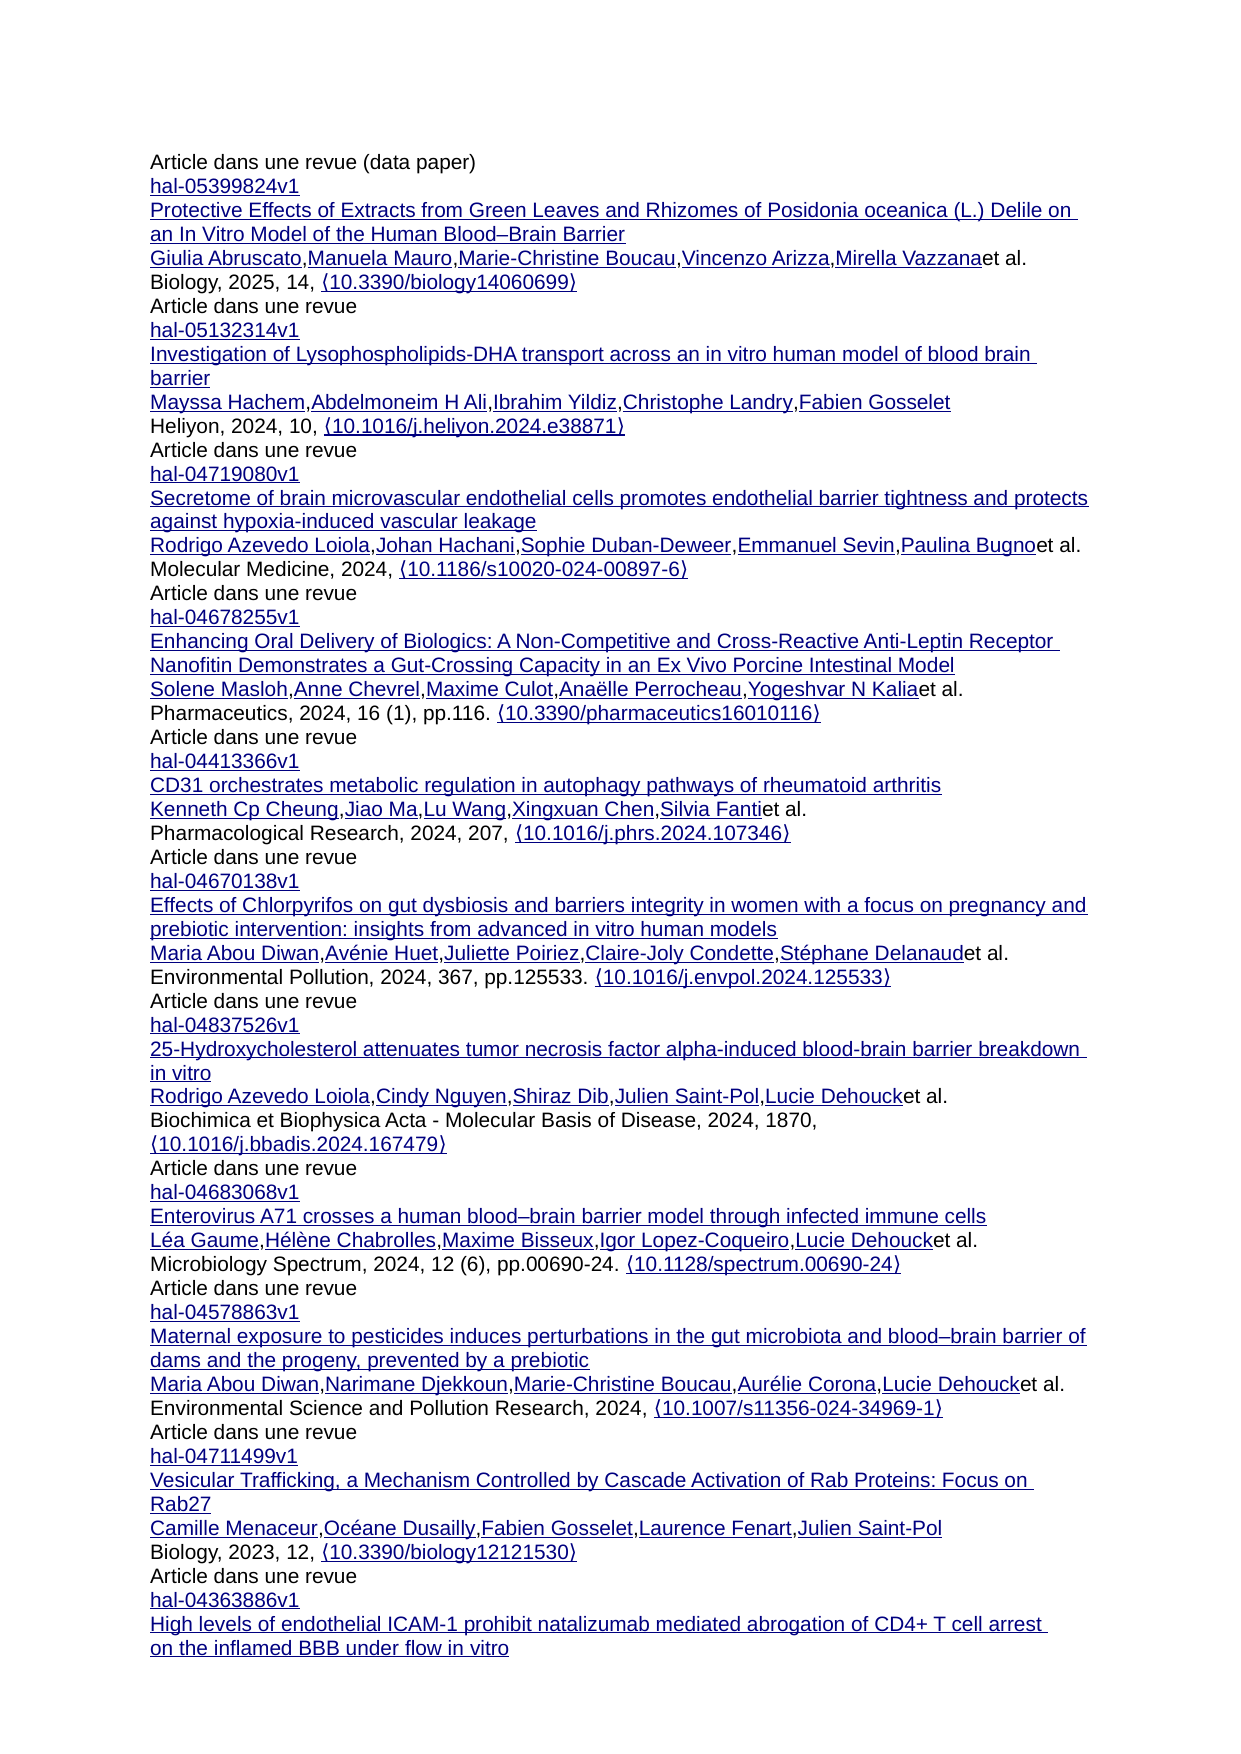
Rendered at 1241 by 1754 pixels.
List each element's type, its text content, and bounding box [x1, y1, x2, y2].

table_cell Article dans une revue (data paper) hal-05399824v1 [150, 150, 1090, 198]
table_cell Effects of Chlorpyrifos on gut dysbiosis and barriers integrity in women with a focus on pregnancy and prebiotic intervention: insights from advanced in vitro human models Maria Abou Diwan,Avénie Huet,Juliette Poiriez,Claire-Joly Condette,Stéphane Delanaudet al. Environmental Pollution, 2024, 367, pp.125533. ⟨10.1016/j.envpol.2024.125533⟩ Article dans une revue hal-04837526v1 [150, 893, 1090, 1036]
table_cell Secretome of brain microvascular endothelial cells promotes endothelial barrier tightness and protects against hypoxia-induced vascular leakage Rodrigo Azevedo Loiola,Johan Hachani,Sophie Duban-Deweer,Emmanuel Sevin,Paulina Bugnoet al. Molecular Medicine, 2024, ⟨10.1186/s10020-024-00897-6⟩ Article dans une revue hal-04678255v1 [150, 485, 1090, 629]
table_cell Enhancing Oral Delivery of Biologics: A Non-Competitive and Cross-Reactive Anti-Leptin Receptor Nanofitin Demonstrates a Gut-Crossing Capacity in an Ex Vivo Porcine Intestinal Model Solene Masloh,Anne Chevrel,Maxime Culot,Anaëlle Perrocheau,Yogeshvar N Kaliaet al. Pharmaceutics, 2024, 16 (1), pp.116. ⟨10.3390/pharmaceutics16010116⟩ Article dans une revue hal-04413366v1 [150, 629, 1090, 773]
table_cell High levels of endothelial ICAM-1 prohibit natalizumab mediated abrogation of CD4+ T cell arrest on the inflamed BBB under flow in vitro [150, 1611, 1090, 1659]
table_cell Maternal exposure to pesticides induces perturbations in the gut microbiota and blood–brain barrier of dams and the progeny, prevented by a prebiotic Maria Abou Diwan,Narimane Djekkoun,Marie-Christine Boucau,Aurélie Corona,Lucie Dehoucket al. Environmental Science and Pollution Research, 2024, ⟨10.1007/s11356-024-34969-1⟩ Article dans une revue hal-04711499v1 [150, 1324, 1090, 1468]
table_cell Investigation of Lysophospholipids-DHA transport across an in vitro human model of blood brain barrier Mayssa Hachem,Abdelmoneim H Ali,Ibrahim Yildiz,Christophe Landry,Fabien Gosselet Heliyon, 2024, 10, ⟨10.1016/j.heliyon.2024.e38871⟩ Article dans une revue hal-04719080v1 [150, 342, 1090, 485]
table_cell Enterovirus A71 crosses a human blood–brain barrier model through infected immune cells Léa Gaume,Hélène Chabrolles,Maxime Bisseux,Igor Lopez-Coqueiro,Lucie Dehoucket al. Microbiology Spectrum, 2024, 12 (6), pp.00690-24. ⟨10.1128/spectrum.00690-24⟩ Article dans une revue hal-04578863v1 [150, 1204, 1090, 1324]
table_cell 25-Hydroxycholesterol attenuates tumor necrosis factor alpha-induced blood-brain barrier breakdown in vitro Rodrigo Azevedo Loiola,Cindy Nguyen,Shiraz Dib,Julien Saint-Pol,Lucie Dehoucket al. Biochimica et Biophysica Acta - Molecular Basis of Disease, 2024, 1870, ⟨10.1016/j.bbadis.2024.167479⟩ Article dans une revue hal-04683068v1 [150, 1036, 1090, 1204]
table_cell CD31 orchestrates metabolic regulation in autophagy pathways of rheumatoid arthritis Kenneth Cp Cheung,Jiao Ma,Lu Wang,Xingxuan Chen,Silvia Fantiet al. Pharmacological Research, 2024, 207, ⟨10.1016/j.phrs.2024.107346⟩ Article dans une revue hal-04670138v1 [150, 773, 1090, 893]
table_cell Protective Effects of Extracts from Green Leaves and Rhizomes of Posidonia oceanica (L.) Delile on an In Vitro Model of the Human Blood–Brain Barrier Giulia Abruscato,Manuela Mauro,Marie-Christine Boucau,Vincenzo Arizza,Mirella Vazzanaet al. Biology, 2025, 14, ⟨10.3390/biology14060699⟩ Article dans une revue hal-05132314v1 [150, 198, 1090, 342]
table_cell Vesicular Trafficking, a Mechanism Controlled by Cascade Activation of Rab Proteins: Focus on Rab27 Camille Menaceur,Océane Dusailly,Fabien Gosselet,Laurence Fenart,Julien Saint-Pol Biology, 2023, 12, ⟨10.3390/biology12121530⟩ Article dans une revue hal-04363886v1 [150, 1468, 1090, 1611]
